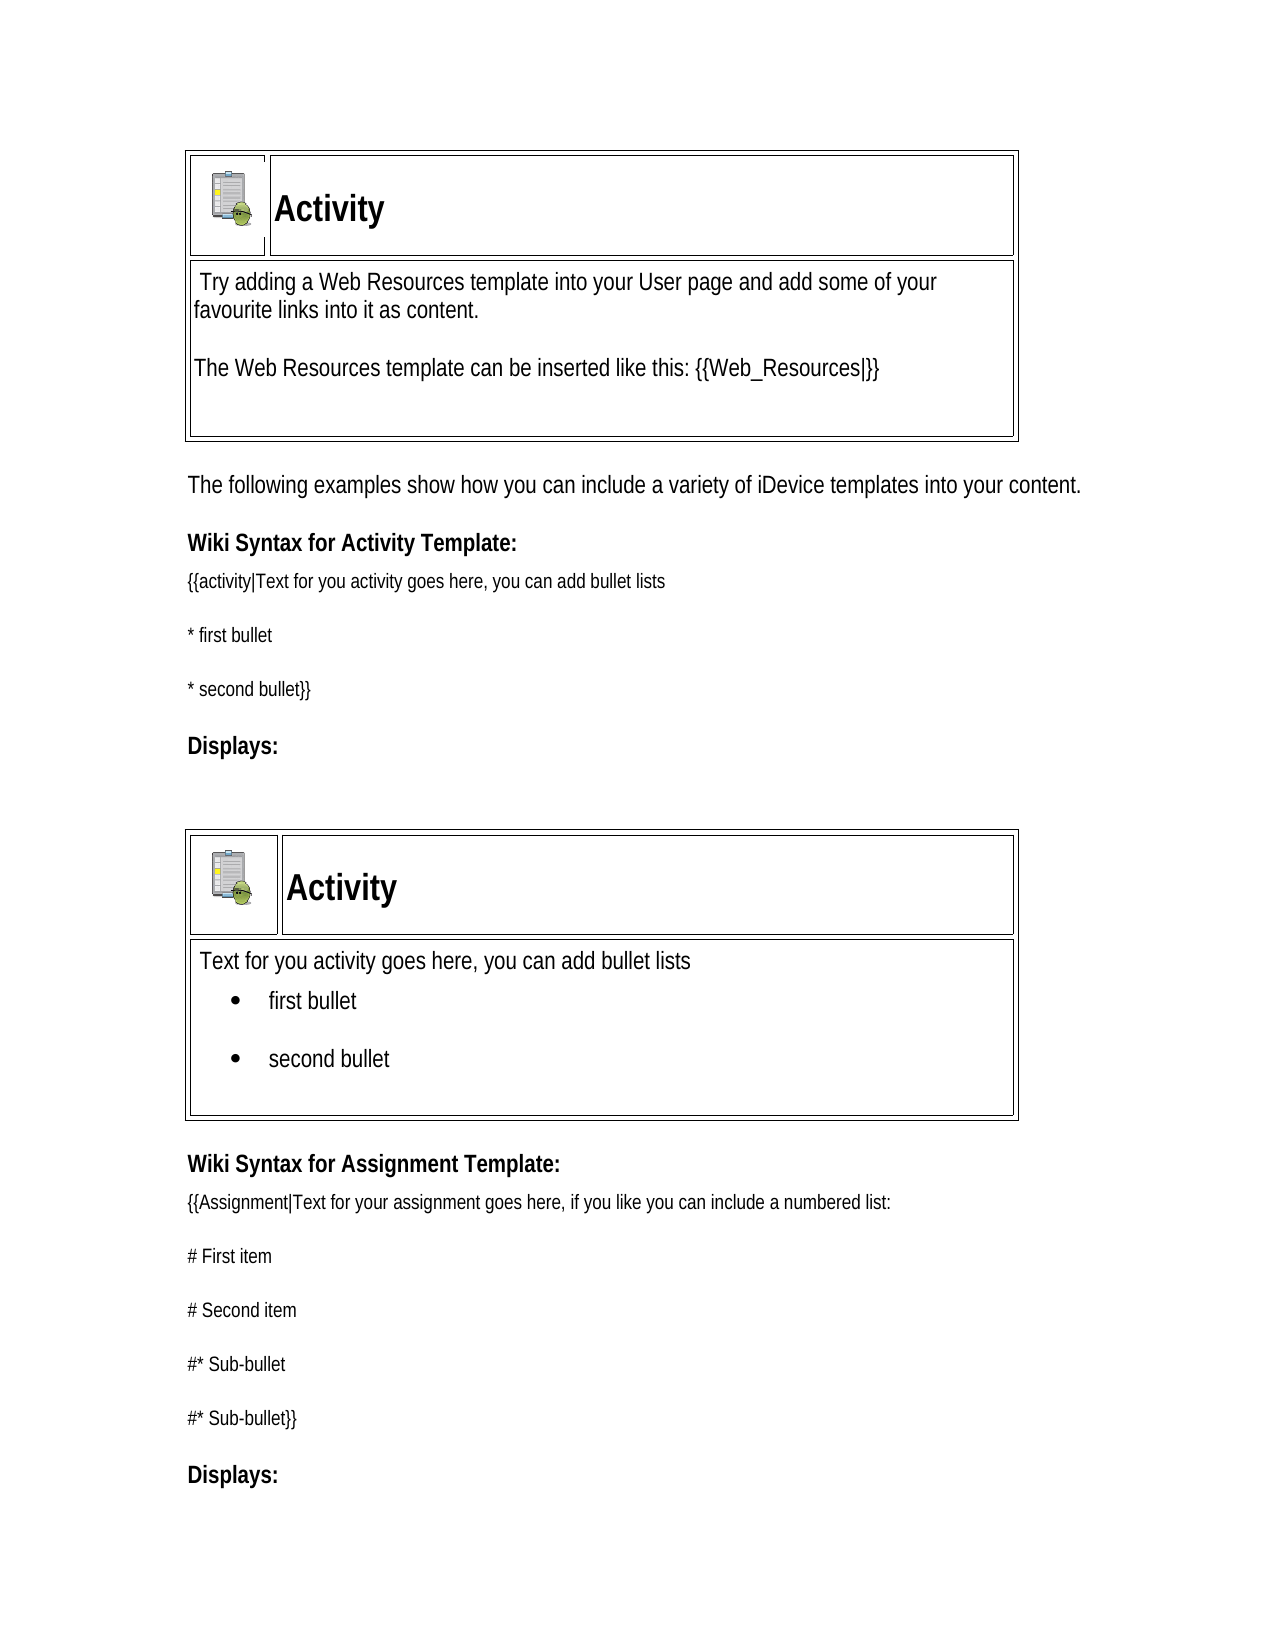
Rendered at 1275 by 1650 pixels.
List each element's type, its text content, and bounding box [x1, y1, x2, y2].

table_header [188, 151, 267, 255]
text # Second item [187, 1298, 1087, 1322]
text Wiki Syntax for Assignment Template: [187, 1149, 1087, 1178]
text * second bullet}} [187, 677, 1087, 701]
text {{activity|Text for you activity goes here, you can add bullet lists [187, 569, 1087, 593]
text {{Assignment|Text for your assignment goes here, if you like you can include a numbered list: [187, 1190, 1087, 1214]
table_header [191, 836, 277, 934]
text * first bullet [187, 623, 1087, 647]
table_header Activity [267, 151, 1016, 255]
table_cell Text for you activity goes here, you can add bullet lists first bullet second bullet [188, 934, 1016, 1115]
text #* Sub-bullet [187, 1352, 1087, 1376]
text # First item [187, 1244, 1087, 1268]
text Displays: [187, 1460, 1087, 1488]
text Displays: [187, 731, 1087, 759]
table_header [188, 830, 279, 934]
text Wiki Syntax for Activity Template: [187, 528, 1087, 557]
table_cell Try adding a Web Resources template into your User page and add some of your favourite links into it as content. The Web Resources template can be inserted like this: {{Web_Resources|}} [188, 255, 1016, 436]
table_header Activity [280, 830, 1016, 934]
text The following examples show how you can include a variety of iDevice templates into your content. [187, 470, 1087, 499]
picture [210, 170, 253, 228]
picture [210, 849, 253, 907]
text #* Sub-bullet}} [187, 1406, 1087, 1430]
